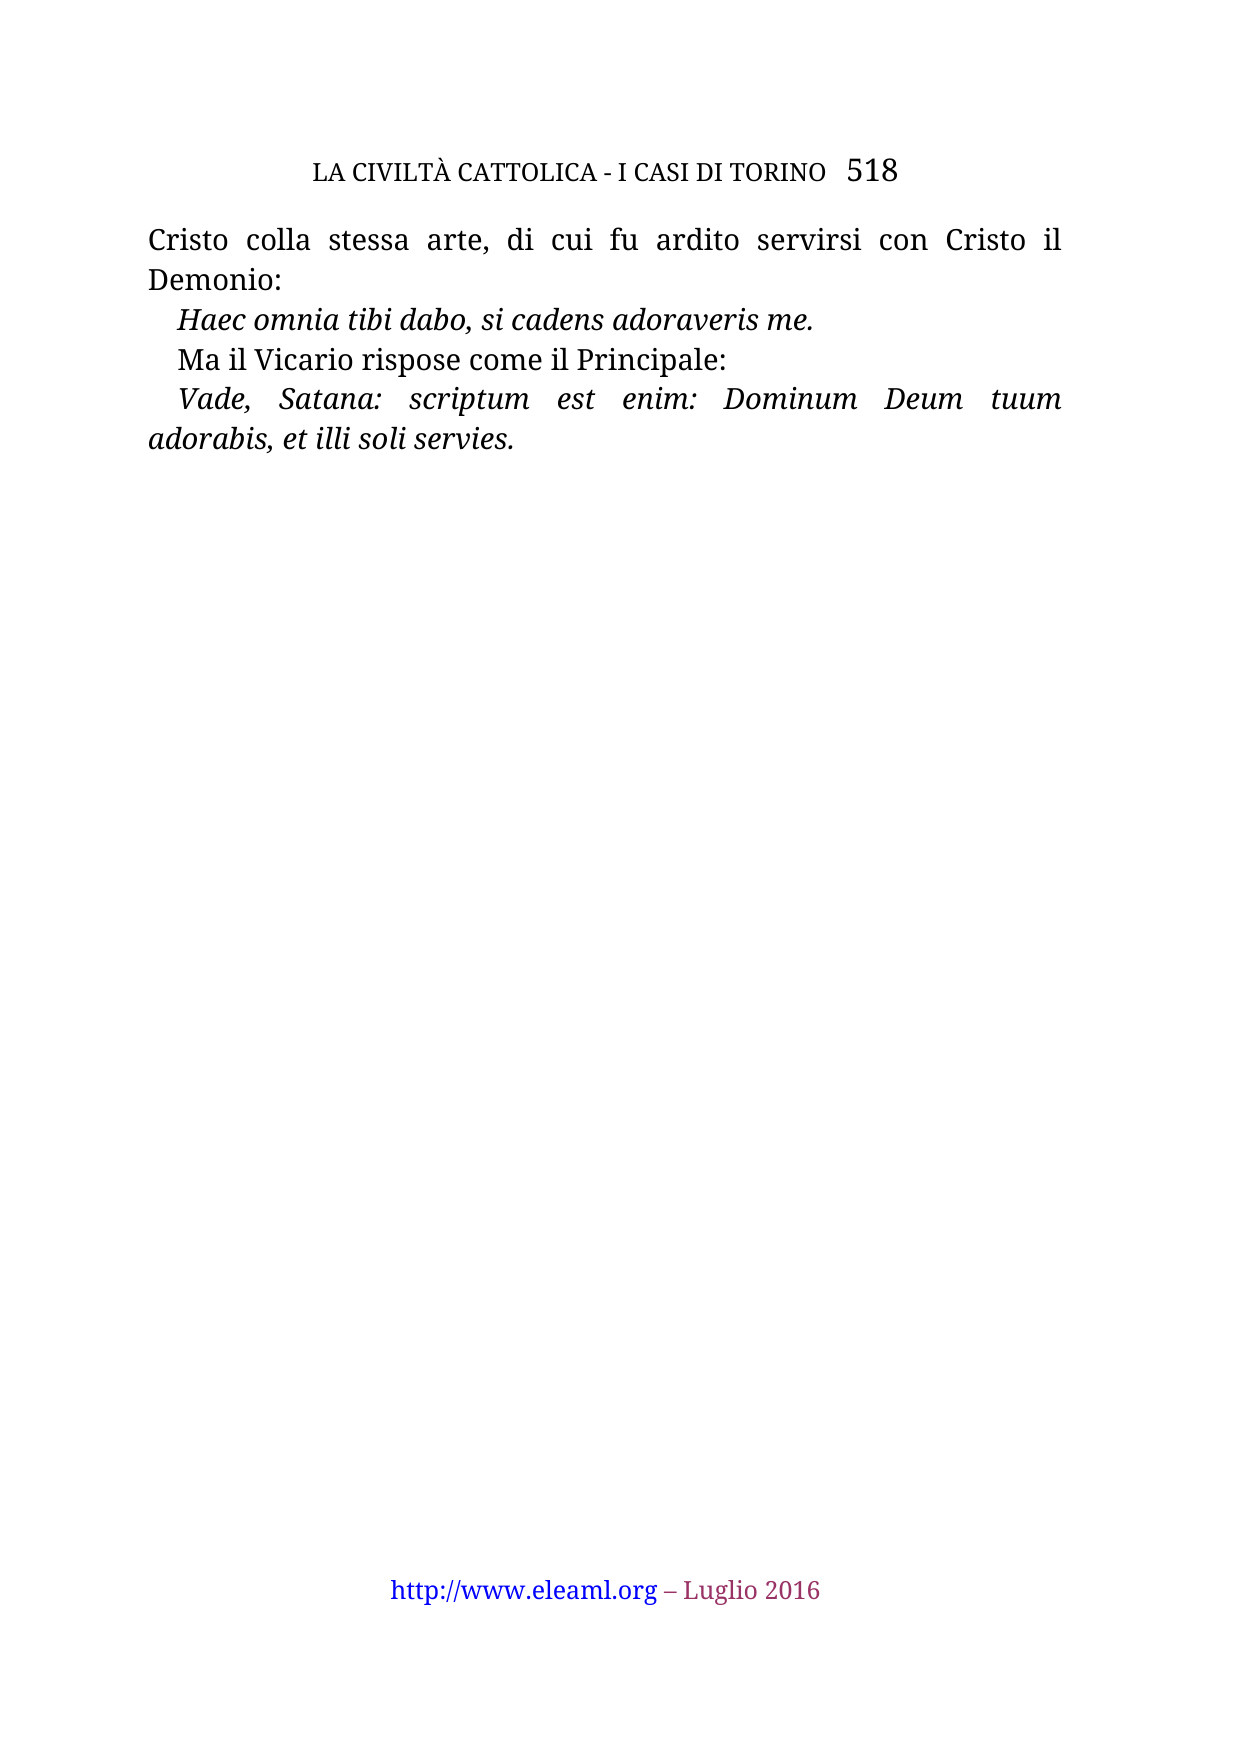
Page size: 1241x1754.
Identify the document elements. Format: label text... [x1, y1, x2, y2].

text Vade, Satana: scriptum est enim: Dominum Deum tuum adorabis, et illi soli servies. [148, 378, 1063, 458]
text Ma il Vicario rispose come il Principale: [148, 339, 1063, 378]
text Cristo colla stessa arte, di cui fu ardito servirsi con Cristo il Demonio: [148, 220, 1063, 299]
text Haec omnia tibi dabo, si cadens adoraveris me. [148, 299, 1063, 339]
